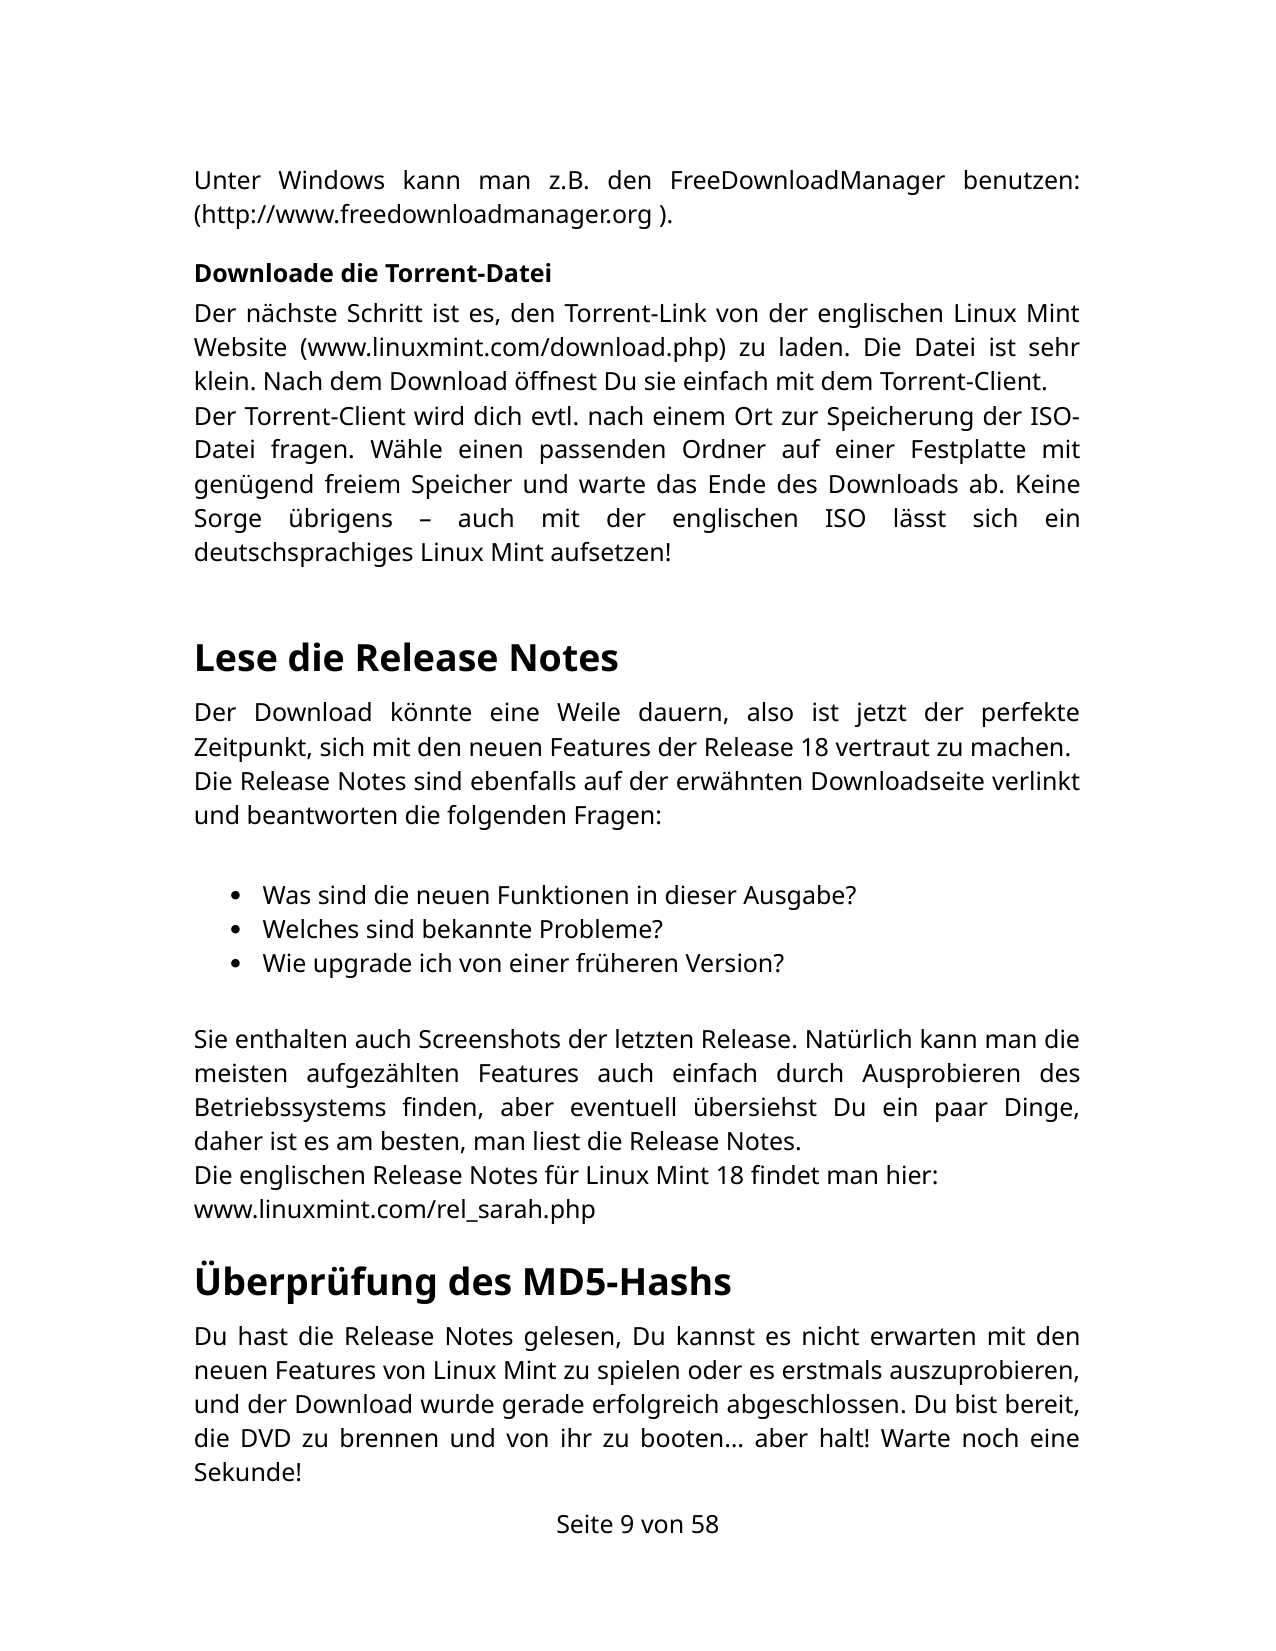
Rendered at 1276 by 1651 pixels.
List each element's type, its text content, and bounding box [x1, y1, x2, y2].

text Der Download könnte eine Weile dauern, also ist jetzt der perfekte Zeitpunkt, sich mit den neuen Features der Release 18 vertraut zu machen. [187, 689, 1088, 763]
text www.linuxmint.com/rel_sarah.php [187, 1192, 1088, 1226]
text Sie enthalten auch Screenshots der letzten Release. Natürlich kann man die meisten aufgezählten Features auch einfach durch Ausprobieren des Betriebssystems finden, aber eventuell übersiehst Du ein paar Dinge, daher ist es am besten, man liest die Release Notes. [187, 1016, 1088, 1158]
list Was sind die neuen Funktionen in dieser Ausgabe? [225, 872, 1088, 912]
list Welches sind bekannte Probleme? [225, 912, 1088, 946]
list Wie upgrade ich von einer früheren Version? [225, 946, 1088, 986]
subtitle Lese die Release Notes [187, 625, 1088, 683]
text Unter Windows kann man z.B. den FreeDownloadManager benutzen: (http://www.freedownloadmanager.org ). [187, 156, 1088, 231]
text Du hast die Release Notes gelesen, Du kannst es nicht erwarten mit den neuen Features von Linux Mint zu spielen oder es erstmals auszuprobieren, und der Download wurde gerade erfolgreich abgeschlossen. Du bist bereit, die DVD zu brennen und von ihr zu booten… aber halt! Warte noch eine Sekunde! [187, 1312, 1088, 1495]
subtitle Überprüfung des MD5-Hashs [187, 1249, 1088, 1306]
text Der Torrent-Client wird dich evtl. nach einem Ort zur Speicherung der ISO-Datei fragen. Wähle einen passenden Ordner auf einer Festplatte mit genügend freiem Speicher und warte das Ende des Downloads ab. Keine Sorge übrigens – auch mit der englischen ISO lässt sich ein deutschsprachiges Linux Mint aufsetzen! [187, 398, 1088, 568]
text Die englischen Release Notes für Linux Mint 18 findet man hier: [187, 1158, 1088, 1192]
text Der nächste Schritt ist es, den Torrent-Link von der englischen Linux Mint Website (www.linuxmint.com/download.php) zu laden. Die Datei ist sehr klein. Nach dem Download öffnest Du sie einfach mit dem Torrent-Client. [187, 290, 1088, 398]
text Die Release Notes sind ebenfalls auf der erwähnten Downloadseite verlinkt und beantworten die folgenden Fragen: [187, 763, 1088, 831]
subtitle Downloade die Torrent-Datei [187, 249, 1088, 290]
